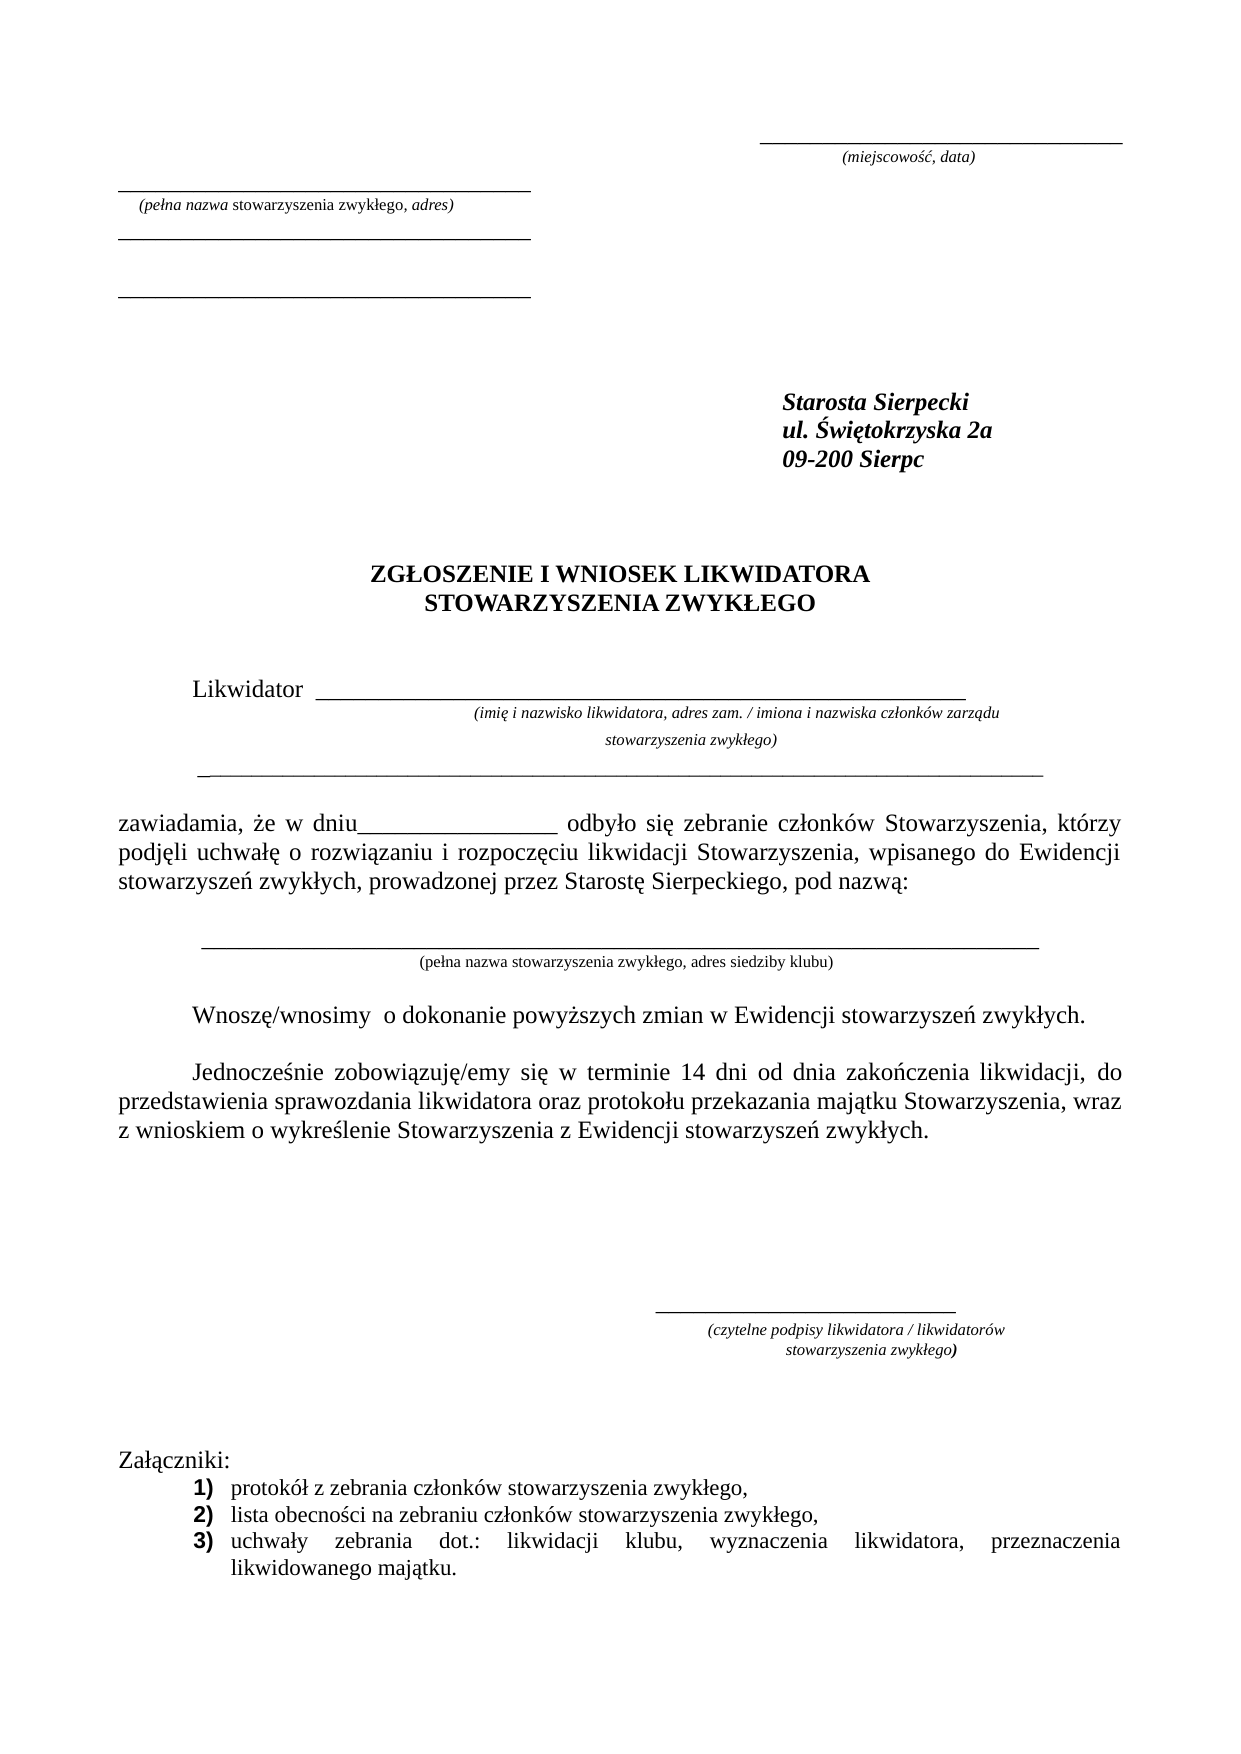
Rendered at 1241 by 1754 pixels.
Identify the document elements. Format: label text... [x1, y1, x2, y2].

text _________________________________ [118, 166, 1122, 195]
text Starosta Sierpecki [634, 387, 1122, 415]
text 09-200 Sierpc [634, 444, 1122, 473]
text ___________________________________________________________________ [118, 923, 1122, 952]
text Załączniki: [118, 1446, 1122, 1474]
text STOWARZYSZENIA ZWYKŁEGO [118, 588, 1122, 617]
text (pełna nazwa stowarzyszenia zwykłego, adres) [118, 195, 1122, 214]
text Likwidator ____________________________________________________ [118, 674, 1122, 703]
list protokół z zebrania członków stowarzyszenia zwykłego, [193, 1474, 1122, 1501]
text _________________________________ [118, 214, 1122, 243]
text ul. Świętokrzyska 2a [634, 415, 1122, 444]
text zawiadamia, że w dniu________________ odbyło się zebranie członków Stowarzyszenia, którzy podjęli uchwałę o rozwiązaniu i rozpoczęciu likwidacji Stowarzyszenia, wpisanego do Ewidencji stowarzyszeń zwykłych, prowadzonej przez Starostę Sierpeckiego, pod nazwą: [118, 808, 1122, 894]
text _________________________________ [118, 272, 1122, 300]
text (pełna nazwa stowarzyszenia zwykłego, adres siedziby klubu) [118, 952, 1122, 971]
text Jednocześnie zobowiązuję/emy się w terminie 14 dni od dnia zakończenia likwidacji, do przedstawienia sprawozdania likwidatora oraz protokołu przekazania majątku Stowarzyszenia, wraz z wnioskiem o wykreślenie Stowarzyszenia z Ewidencji stowarzyszeń zwykłych. [118, 1057, 1122, 1144]
text (czytelne podpisy likwidatora / likwidatorów stowarzyszenia zwykłego) [118, 1316, 1122, 1359]
text ________________________ [118, 1287, 1122, 1316]
text _____________________________ [118, 118, 1122, 147]
text Wnoszę/wnosimy o dokonanie powyższych zmian w Ewidencji stowarzyszeń zwykłych. [118, 1000, 1122, 1029]
text (imię i nazwisko likwidatora, adres zam. / imiona i nazwiska członków zarządu stowarzyszenia zwykłego) _________________________________________________________________________________ [118, 703, 1122, 779]
list lista obecności na zebraniu członków stowarzyszenia zwykłego, [193, 1501, 1122, 1527]
list uchwały zebrania dot.: likwidacji klubu, wyznaczenia likwidatora, przeznaczenia likwidowanego majątku. [193, 1527, 1122, 1580]
text (miejscowość, data) [561, 147, 1122, 166]
text ZGŁOSZENIE I WNIOSEK LIKWIDATORA [118, 559, 1122, 588]
